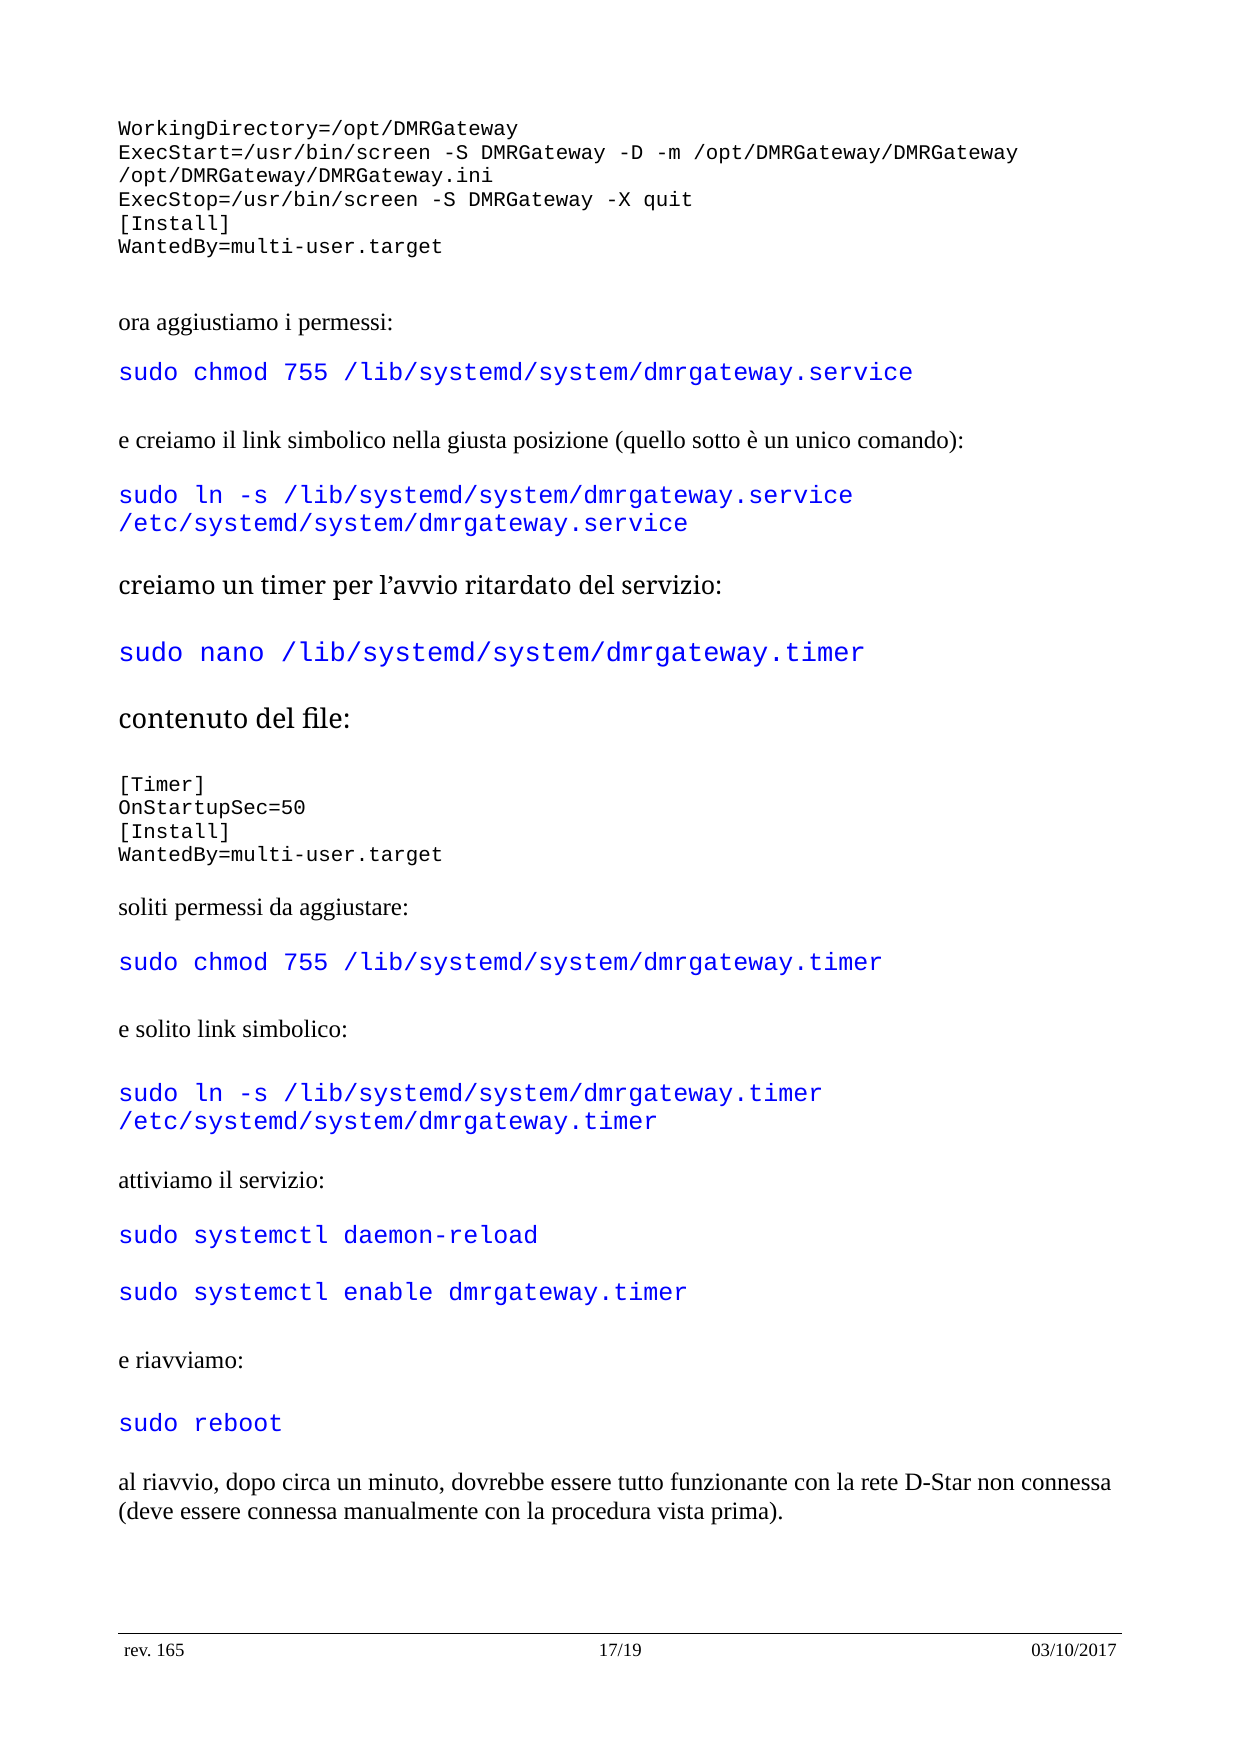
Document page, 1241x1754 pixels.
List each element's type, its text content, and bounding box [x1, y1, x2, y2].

text [Timer] [118, 773, 1122, 797]
text e creiamo il link simbolico nella giusta posizione (quello sotto è un unico comando): [118, 425, 1122, 454]
text ExecStop=/usr/bin/screen -S DMRGateway -X quit [118, 189, 1122, 213]
text sudo chmod 755 /lib/systemd/system/dmrgateway.timer [118, 949, 1122, 978]
text sudo systemctl daemon-reload [118, 1223, 1122, 1251]
text e riavviamo: [118, 1345, 1122, 1374]
text [Install] [118, 213, 1122, 236]
text WantedBy=multi-user.target [118, 236, 1122, 260]
text [Install] [118, 821, 1122, 844]
text sudo reboot [118, 1411, 1122, 1439]
text contenuto del file: [118, 700, 1122, 737]
text sudo ln -s /lib/systemd/system/dmrgateway.timer /etc/systemd/system/dmrgateway.timer [118, 1080, 1122, 1137]
text WorkingDirectory=/opt/DMRGateway [118, 118, 1122, 142]
text ora aggiustiamo i permessi: [118, 307, 1122, 336]
text e solito link simbolico: [118, 1014, 1122, 1043]
text sudo systemctl enable dmrgateway.timer [118, 1280, 1122, 1308]
text sudo chmod 755 /lib/systemd/system/dmrgateway.service [118, 360, 1122, 388]
text OnStartupSec=50 [118, 797, 1122, 821]
text creiamo un timer per l’avvio ritardato del servizio: [118, 567, 1122, 601]
text soliti permessi da aggiustare: [118, 892, 1122, 921]
text sudo ln -s /lib/systemd/system/dmrgateway.service /etc/systemd/system/dmrgateway.service [118, 482, 1122, 539]
text ExecStart=/usr/bin/screen -S DMRGateway -D -m /opt/DMRGateway/DMRGateway /opt/DMRGateway/DMRGateway.ini [118, 142, 1122, 189]
text sudo nano /lib/systemd/system/dmrgateway.timer [118, 638, 1122, 669]
text attiviamo il servizio: [118, 1166, 1122, 1194]
text WantedBy=multi-user.target [118, 844, 1122, 868]
text al riavvio, dopo circa un minuto, dovrebbe essere tutto funzionante con la rete D-Star non connessa (deve essere connessa manualmente con la procedura vista prima). [118, 1467, 1122, 1525]
